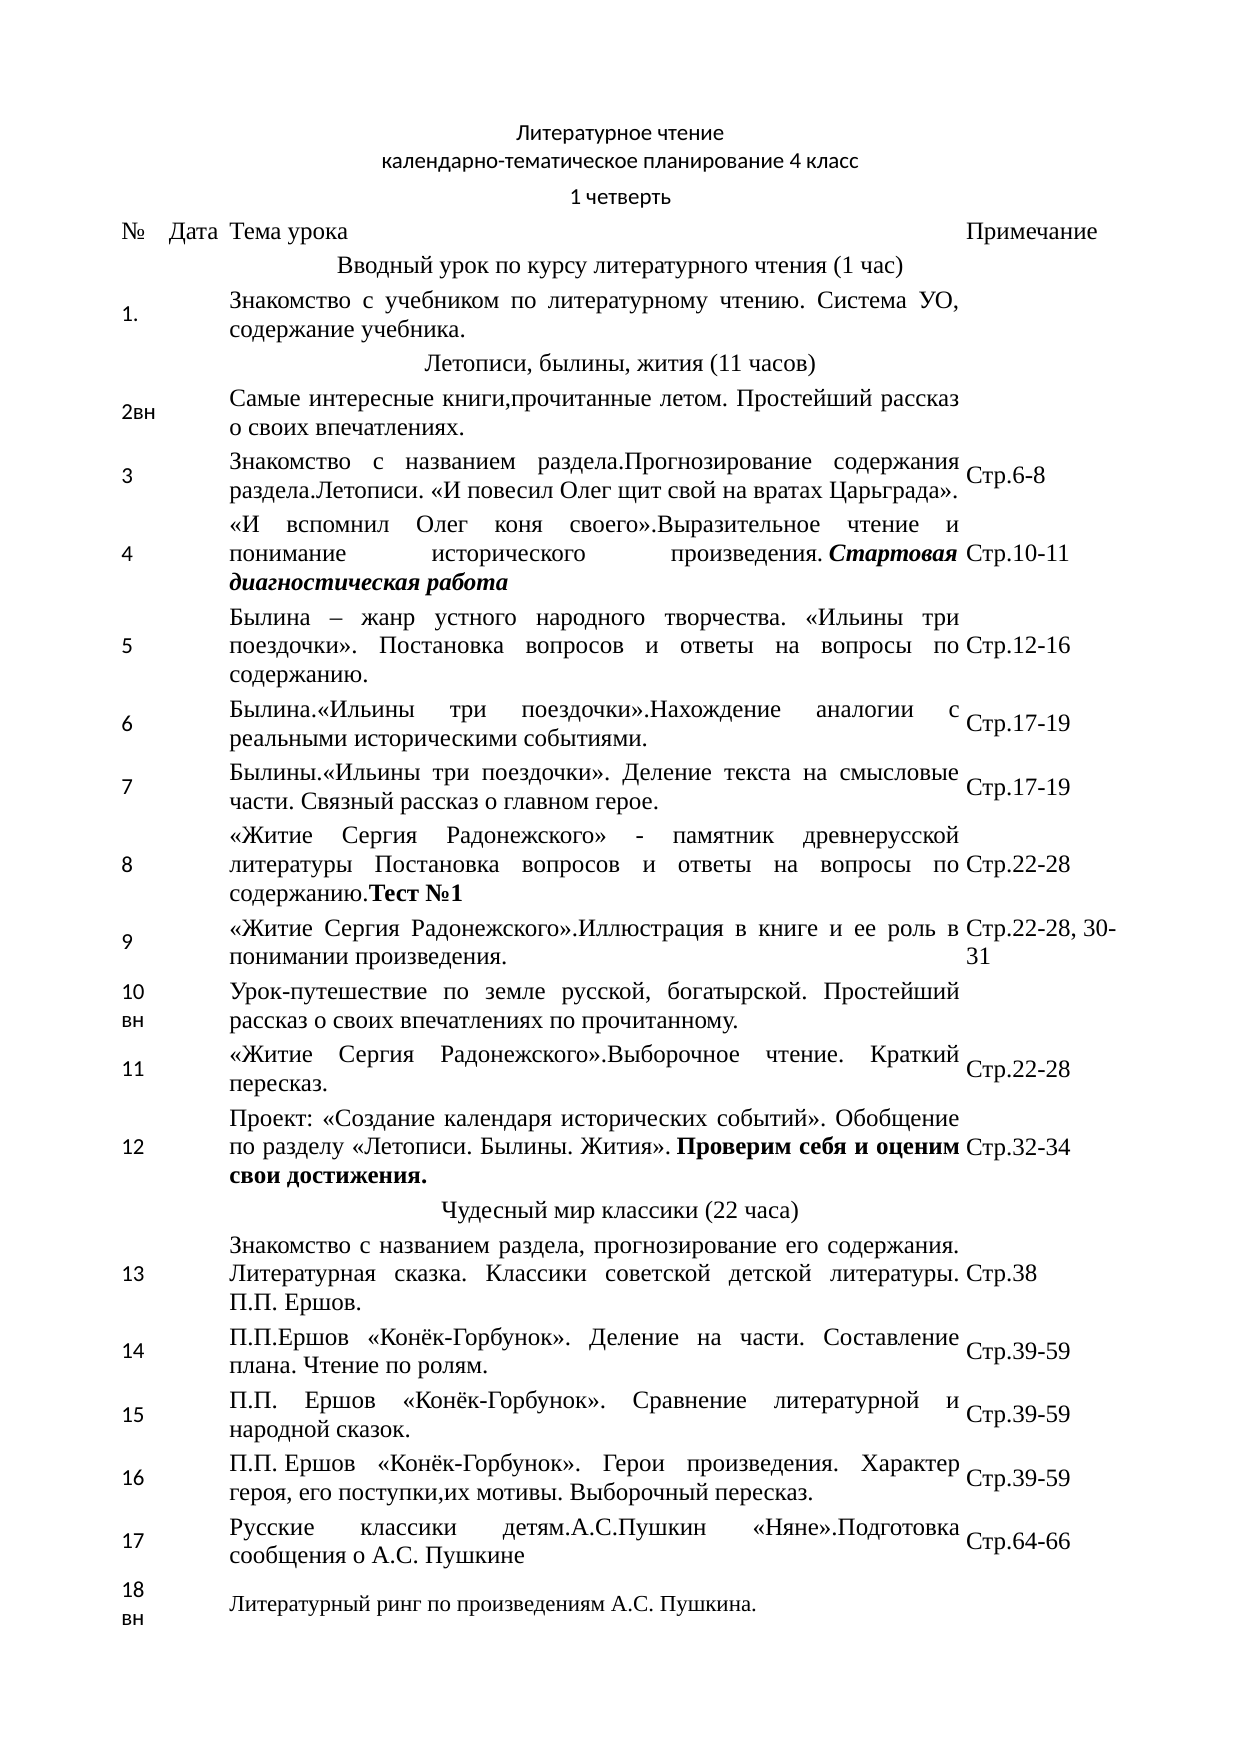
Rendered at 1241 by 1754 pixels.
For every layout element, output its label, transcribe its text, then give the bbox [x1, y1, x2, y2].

table_cell [166, 1036, 226, 1100]
table_cell «Житие Сергия Радонежского» - памятник древнерусской литературы Постановка вопросов и ответы на вопросы по содержанию.Тест №1 [226, 818, 963, 910]
table_cell [166, 1509, 226, 1572]
table_cell Былина.«Ильины три поездочки».Нахождение аналогии с реальными историческими событиями. [226, 691, 963, 754]
table_cell Стр.12-16 [963, 599, 1122, 691]
table_cell Литературный ринг по произведениям А.С. Пушкина. [226, 1572, 963, 1634]
table_cell 18 вн [118, 1572, 166, 1634]
table_cell Вводный урок по курсу литературного чтения (1 час) [118, 248, 1122, 282]
table_cell Летописи, былины, жития (11 часов) [118, 345, 1122, 380]
table_cell Знакомство с названием раздела, прогнозирование его содержания. Литературная сказка. Классики советской детской литературы. П.П. Ершов. [226, 1227, 963, 1319]
table_cell 1. [118, 282, 166, 345]
table_header 1 четверть [118, 179, 1122, 213]
table_cell Тема урока [226, 213, 963, 247]
table_cell Стр.17-19 [963, 691, 1122, 754]
table_cell 17 [118, 1509, 166, 1572]
table_cell [166, 1446, 226, 1509]
text Литературное чтение [118, 118, 1122, 146]
table_cell 15 [118, 1382, 166, 1446]
table_cell Стр.10-11 [963, 507, 1122, 599]
table_cell 14 [118, 1319, 166, 1382]
table_cell [166, 818, 226, 910]
table_cell 10 вн [118, 973, 166, 1036]
table_cell 8 [118, 818, 166, 910]
table_cell Стр.22-28 [963, 818, 1122, 910]
table_cell 4 [118, 507, 166, 599]
table_cell [166, 1100, 226, 1192]
table_cell 13 [118, 1227, 166, 1319]
table_cell 6 [118, 691, 166, 754]
table_cell [166, 443, 226, 507]
table_cell Примечание [963, 213, 1122, 247]
table_cell Русские классики детям.А.С.Пушкин «Няне».Подготовка сообщения о А.С. Пушкине [226, 1509, 963, 1572]
table_cell [166, 1227, 226, 1319]
table_cell [963, 380, 1122, 443]
table_cell Стр.39-59 [963, 1382, 1122, 1446]
table_cell Стр.38 [963, 1227, 1122, 1319]
table_cell Знакомство с учебником по литературному чтению. Система УО, содержание учебника. [226, 282, 963, 345]
table_cell Былина – жанр устного народного творчества. «Ильины три поездочки». Постановка вопросов и ответы на вопросы по содержанию. [226, 599, 963, 691]
table_cell 16 [118, 1446, 166, 1509]
table_cell Стр.39-59 [963, 1446, 1122, 1509]
table_cell Стр.32-34 [963, 1100, 1122, 1192]
table_cell [166, 973, 226, 1036]
table_cell Былины.«Ильины три поездочки». Деление текста на смысловые части. Связный рассказ о главном герое. [226, 754, 963, 818]
table_cell 12 [118, 1100, 166, 1192]
table_cell П.П.Ершов «Конёк-Горбунок». Деление на части. Составление плана. Чтение по ролям. [226, 1319, 963, 1382]
table_cell [166, 1572, 226, 1634]
table_cell «Житие Сергия Радонежского».Выборочное чтение. Краткий пересказ. [226, 1036, 963, 1100]
table_cell 3 [118, 443, 166, 507]
table_cell Чудесный мир классики (22 часа) [118, 1192, 1122, 1227]
table_cell Стр.22-28, 30-31 [963, 910, 1122, 973]
table_cell [166, 599, 226, 691]
table_cell Стр.64-66 [963, 1509, 1122, 1572]
table_cell П.П. Ершов «Конёк-Горбунок». Сравнение литературной и народной сказок. [226, 1382, 963, 1446]
table_cell Стр.6-8 [963, 443, 1122, 507]
table_cell [166, 1319, 226, 1382]
table_cell 11 [118, 1036, 166, 1100]
table_cell [166, 1382, 226, 1446]
table_cell Стр.39-59 [963, 1319, 1122, 1382]
table_cell [166, 691, 226, 754]
table_cell 7 [118, 754, 166, 818]
table_cell Знакомство с названием раздела.Прогнозирование содержания раздела.Летописи. «И повесил Олег щит свой на вратах Царьграда». [226, 443, 963, 507]
table_cell Стр.17-19 [963, 754, 1122, 818]
table_cell 2вн [118, 380, 166, 443]
table_cell Самые интересные книги,прочитанные летом. Простейший рассказ о своих впечатлениях. [226, 380, 963, 443]
table_cell 5 [118, 599, 166, 691]
table_cell Стр.22-28 [963, 1036, 1122, 1100]
table_cell [166, 754, 226, 818]
table_cell [963, 1572, 1122, 1634]
table_cell [166, 507, 226, 599]
table_cell «Житие Сергия Радонежского».Иллюстрация в книге и ее роль в понимании произведения. [226, 910, 963, 973]
table_cell [166, 380, 226, 443]
table_cell [166, 282, 226, 345]
table_cell Проект: «Создание календаря исторических событий». Обобщение по разделу «Летописи. Былины. Жития». Проверим себя и оценим свои достижения. [226, 1100, 963, 1192]
table_cell 9 [118, 910, 166, 973]
table_cell Урок-путешествие по земле русской, богатырской. Простейший рассказ о своих впечатлениях по прочитанному. [226, 973, 963, 1036]
table_cell «И вспомнил Олег коня своего».Выразительное чтение и понимание исторического произведения. Стартовая диагностическая работа [226, 507, 963, 599]
text календарно-тематическое планирование 4 класс [118, 146, 1122, 174]
table_cell [963, 973, 1122, 1036]
table_cell [963, 282, 1122, 345]
table_cell П.П. Ершов «Конёк-Горбунок». Герои произведения. Характер героя, его поступки,их мотивы. Выборочный пересказ. [226, 1446, 963, 1509]
table_cell № [118, 213, 166, 247]
table_cell [166, 910, 226, 973]
table_cell Дата [166, 213, 226, 247]
